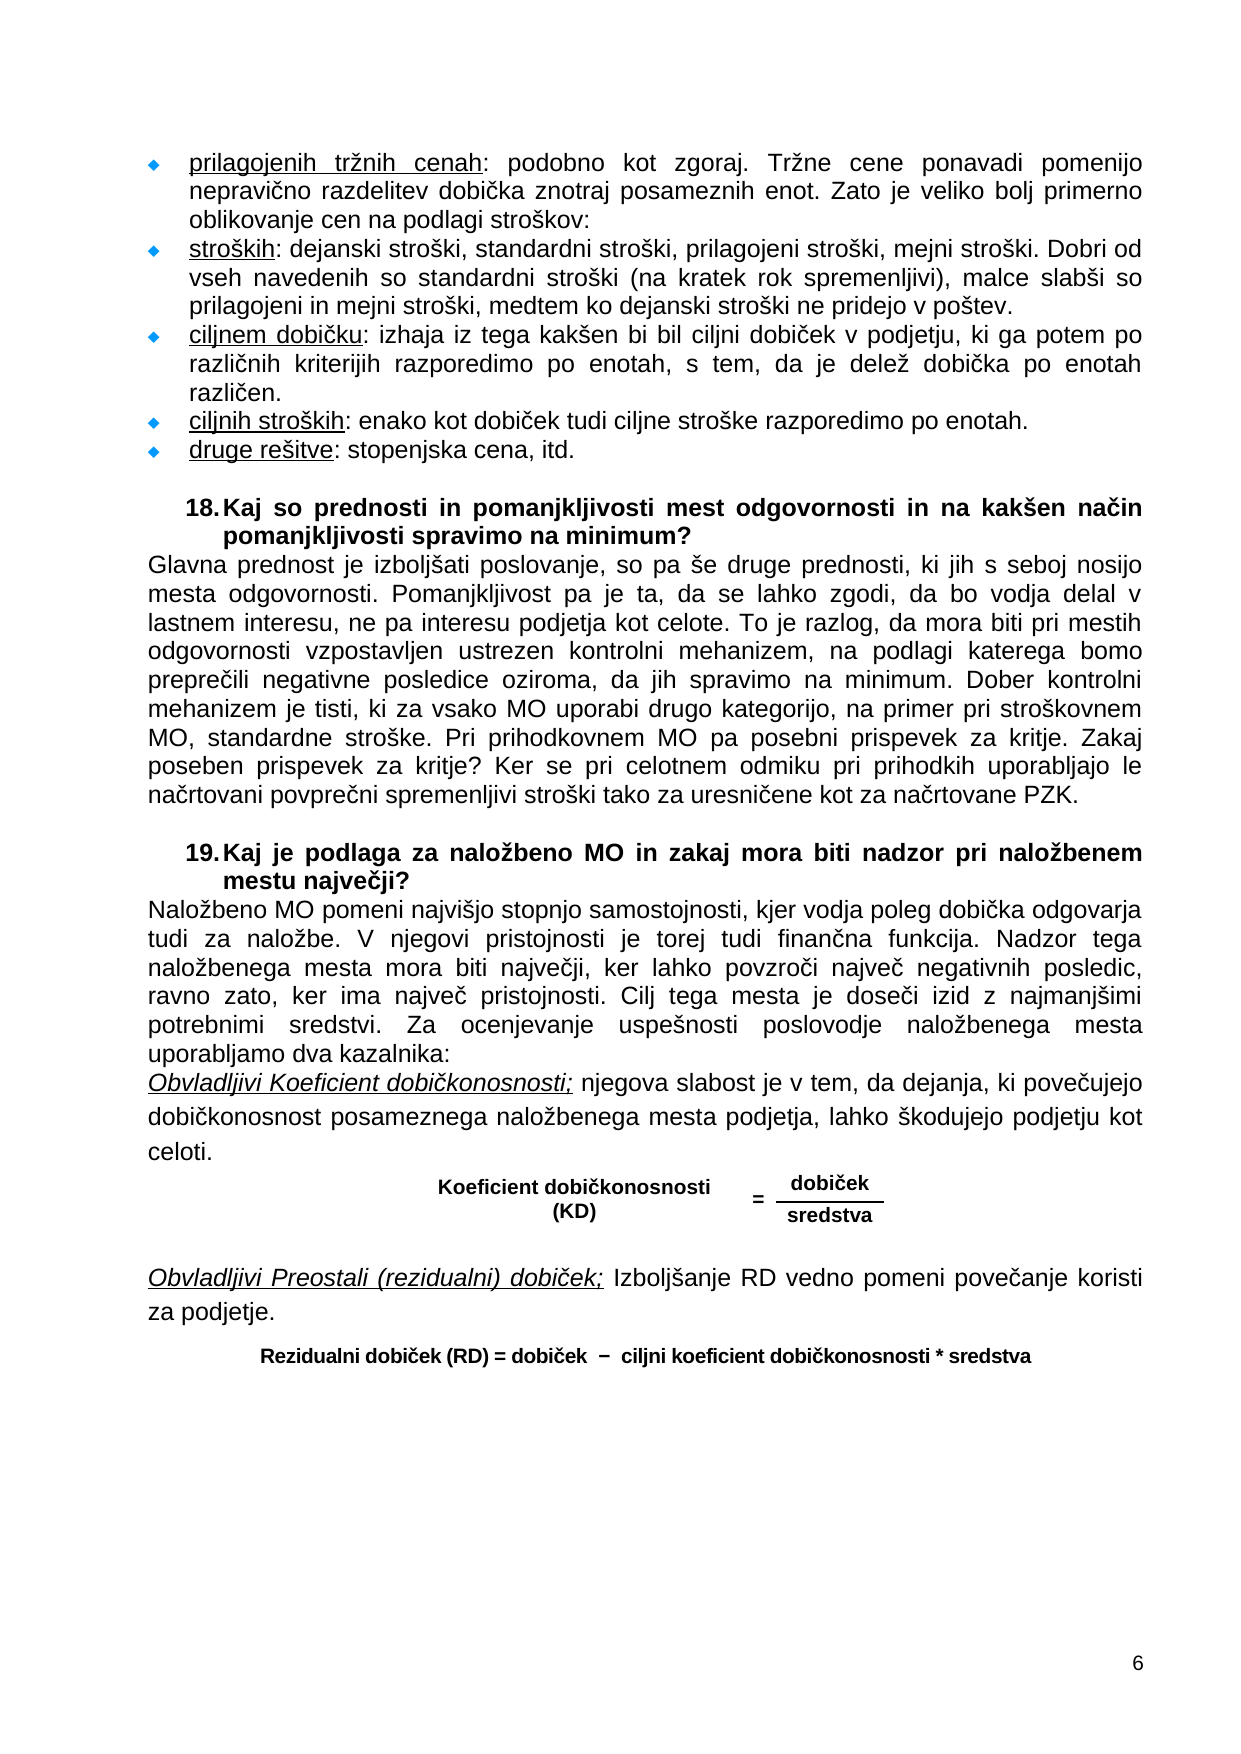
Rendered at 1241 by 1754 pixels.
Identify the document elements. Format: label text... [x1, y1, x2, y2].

text Obvladljivi Koeficient dobičkonosnosti; njegova slabost je v tem, da dejanja, ki povečujejo dobičkonosnost posameznega naložbenega mesta podjetja, lahko škodujejo podjetju kot celoti. [148, 1068, 1144, 1165]
table_header Koeficient dobičkonosnosti (KD) [408, 1171, 741, 1233]
text Naložbeno MO pomeni najvišjo stopnjo samostojnosti, kjer vodja poleg dobička odgovarja tudi za naložbe. V njegovi pristojnosti je torej tudi finančna funkcija. Nadzor tega naložbenega mesta mora biti največji, ker lahko povzroči največ negativnih posledic, ravno zato, ker ima največ pristojnosti. Cilj tega mesta je doseči izid z najmanjšimi potrebnimi sredstvi. Za ocenjevanje uspešnosti poslovodje naložbenega mesta uporabljamo dva kazalnika: [148, 895, 1144, 1068]
list Kaj so prednosti in pomanjkljivosti mest odgovornosti in na kakšen način pomanjkljivosti spravimo na minimum? [185, 493, 1144, 550]
list druge rešitve: stopenjska cena, itd. [148, 435, 1144, 464]
text Glavna prednost je izboljšati poslovanje, so pa še druge prednosti, ki jih s seboj nosijo mesta odgovornosti. Pomanjkljivost pa je ta, da se lahko zgodi, da bo vodja delal v lastnem interesu, ne pa interesu podjetja kot celote. To je razlog, da mora biti pri mestih odgovornosti vzpostavljen ustrezen kontrolni mehanizem, na podlagi katerega bomo preprečili negativne posledice oziroma, da jih spravimo na minimum. Dober kontrolni mehanizem je tisti, ki za vsako MO uporabi drugo kategorijo, na primer pri stroškovnem MO, standardne stroške. Pri prihodkovnem MO pa posebni prispevek za kritje. Zakaj poseben prispevek za kritje? Ker se pri celotnem odmiku pri prihodkih uporabljajo le načrtovani povprečni spremenljivi stroški tako za uresničene kot za načrtovane PZK. [148, 550, 1144, 809]
table_header = [741, 1171, 776, 1233]
text Obvladljivi Preostali (rezidualni) dobiček; Izboljšanje RD vedno pomeni povečanje koristi za podjetje. [148, 1263, 1144, 1326]
text Rezidualni dobiček (RD) = dobiček − ciljni koeficient dobičkonosnosti * sredstva [148, 1344, 1144, 1368]
table_cell sredstva [776, 1203, 884, 1233]
list ciljnih stroških: enako kot dobiček tudi ciljne stroške razporedimo po enotah. [148, 406, 1144, 435]
list prilagojenih tržnih cenah: podobno kot zgoraj. Tržne cene ponavadi pomenijo nepravično razdelitev dobička znotraj posameznih enot. Zato je veliko bolj primerno oblikovanje cen na podlagi stroškov: [148, 148, 1144, 234]
list stroških: dejanski stroški, standardni stroški, prilagojeni stroški, mejni stroški. Dobri od vseh navedenih so standardni stroški (na kratek rok spremenljivi), malce slabši so prilagojeni in mejni stroški, medtem ko dejanski stroški ne pridejo v poštev. [148, 234, 1144, 320]
list Kaj je podlaga za naložbeno MO in zakaj mora biti nadzor pri naložbenem mestu največji? [185, 838, 1144, 895]
table_header dobiček [776, 1171, 884, 1201]
list ciljnem dobičku: izhaja iz tega kakšen bi bil ciljni dobiček v podjetju, ki ga potem po različnih kriterijih razporedimo po enotah, s tem, da je delež dobička po enotah različen. [148, 320, 1144, 406]
